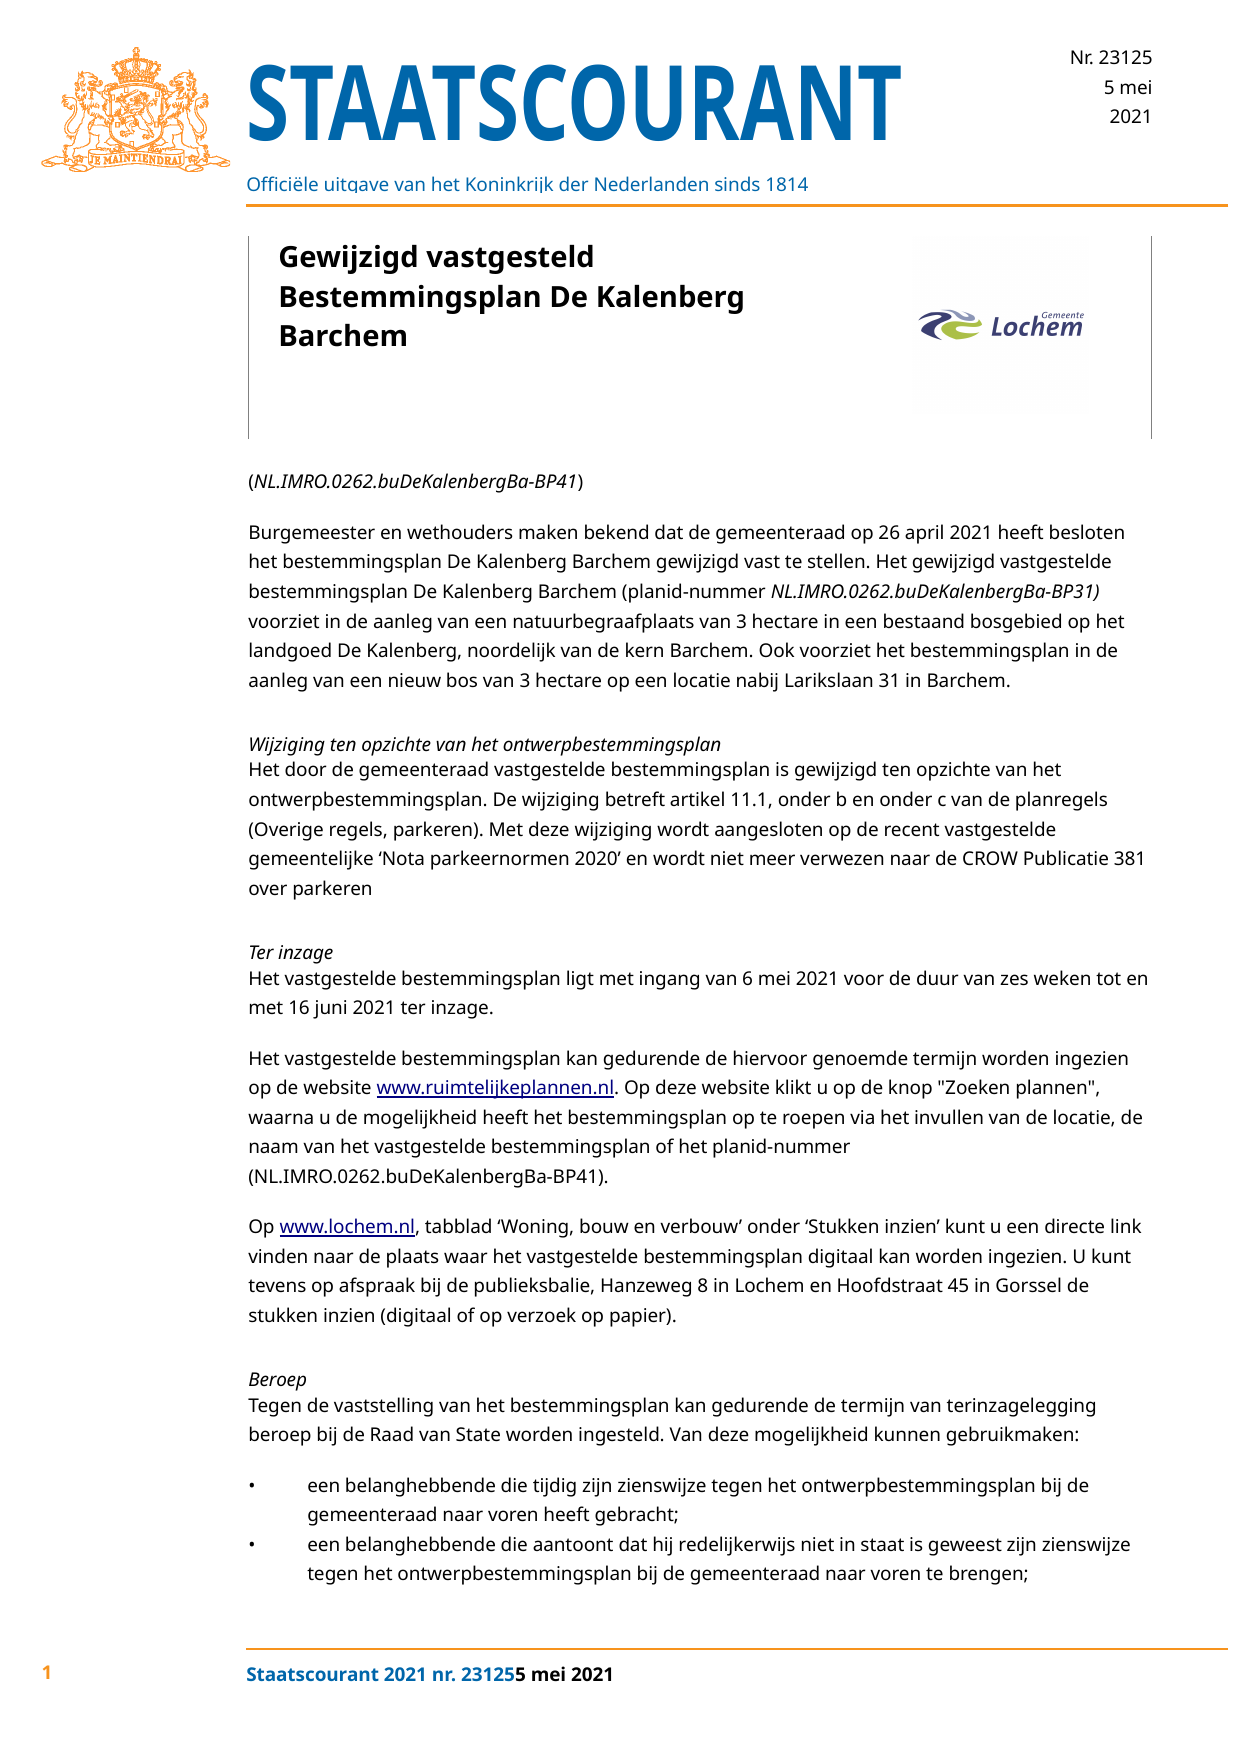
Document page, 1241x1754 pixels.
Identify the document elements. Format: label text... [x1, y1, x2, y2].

text Het vastgestelde bestemmingsplan kan gedurende de hiervoor genoemde termijn worden ingezien op de website www.ruimtelijkeplannen.nl. Op deze website klikt u op de knop "Zoeken plannen", waarna u de mogelijkheid heeft het bestemmingsplan op te roepen via het invullen van de locatie, de naam van het vastgestelde bestemmingsplan of het planid-nummer (NL.IMRO.0262.buDeKalenbergBa-BP41). [248, 1045, 1152, 1189]
text Beroep [248, 1366, 1152, 1392]
text (NL.IMRO.0262.buDeKalenbergBa-BP41) [248, 469, 1152, 494]
text Op www.lochem.nl, tabblad ‘Woning, bouw en verbouw’ onder ‘Stukken inzien’ kunt u een directe link vinden naar de plaats waar het vastgestelde bestemmingsplan digitaal kan worden ingezien. U kunt tevens op afspraak bij de publieksbalie, Hanzeweg 8 in Lochem en Hoofdstraat 45 in Gorssel de stukken inzien (digitaal of op verzoek op papier). [248, 1213, 1152, 1328]
table_header Gewijzigd vastgesteld Bestemmingsplan De Kalenberg Barchem [249, 236, 850, 439]
text Ter inzage [248, 939, 1152, 965]
text Burgemeester en wethouders maken bekend dat de gemeenteraad op 26 april 2021 heeft besloten het bestemmingsplan De Kalenberg Barchem gewijzigd vast te stellen. Het gewijzigd vastgestelde bestemmingsplan De Kalenberg Barchem (planid-nummer NL.IMRO.0262.buDeKalenbergBa-BP31) voorziet in de aanleg van een natuurbegraafplaats van 3 hectare in een bestaand bosgebied op het landgoed De Kalenberg, noordelijk van de kern Barchem. Ook voorziet het bestemmingsplan in de aanleg van een nieuw bos van 3 hectare op een locatie nabij Larikslaan 31 in Barchem. [248, 519, 1152, 693]
table_header [850, 414, 1151, 439]
text Het door de gemeenteraad vastgestelde bestemmingsplan is gewijzigd ten opzichte van het ontwerpbestemmingsplan. De wijziging betreft artikel 11.1, onder b en onder c van de planregels (Overige regels, parkeren). Met deze wijziging wordt aangesloten op de recent vastgestelde gemeentelijke ‘Nota parkeernormen 2020’ en wordt niet meer verwezen naar de CROW Publicatie 381 over parkeren [248, 757, 1152, 901]
table_header [1090, 236, 1151, 413]
picture [41, 47, 231, 172]
list een belanghebbende die aantoont dat hij redelijkerwijs niet in staat is geweest zijn zienswijze tegen het ontwerpbestemmingsplan bij de gemeenteraad naar voren te brengen; [248, 1531, 1152, 1586]
picture [912, 236, 1090, 414]
list een belanghebbende die tijdig zijn zienswijze tegen het ontwerpbestemmingsplan bij de gemeenteraad naar voren heeft gebracht; [248, 1472, 1152, 1527]
text Wijziging ten opzichte van het ontwerpbestemmingsplan [248, 731, 1152, 757]
text Het vastgestelde bestemmingsplan ligt met ingang van 6 mei 2021 voor de duur van zes weken tot en met 16 juni 2021 ter inzage. [248, 965, 1152, 1020]
table_header [850, 236, 912, 413]
text Tegen de vaststelling van het bestemmingsplan kan gedurende de termijn van terinzagelegging beroep bij de Raad van State worden ingesteld. Van deze mogelijkheid kunnen gebruikmaken: [248, 1392, 1152, 1447]
